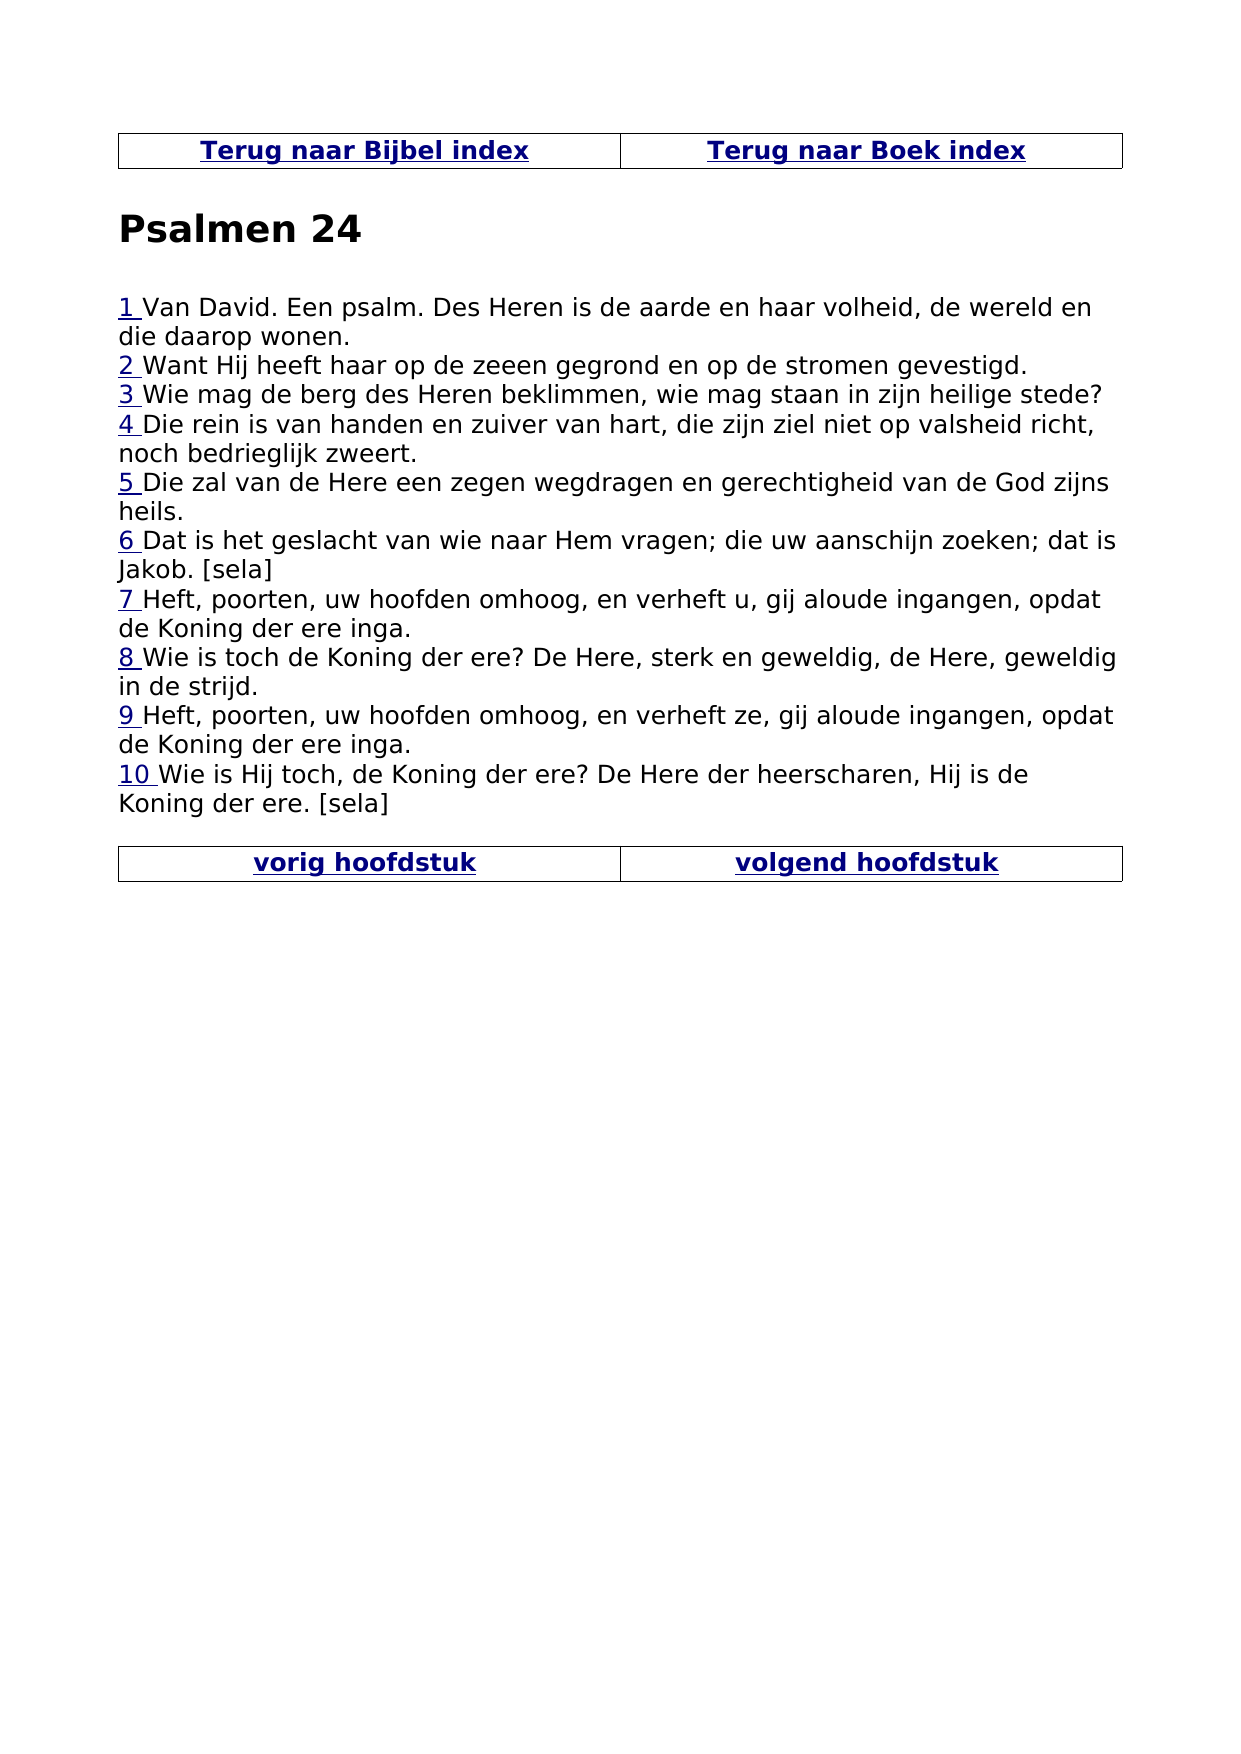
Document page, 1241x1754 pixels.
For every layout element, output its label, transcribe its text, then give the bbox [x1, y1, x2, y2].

table_header vorig hoofdstuk [119, 847, 620, 881]
subtitle Psalmen 24 [118, 208, 1122, 252]
table_header volgend hoofdstuk [621, 847, 1122, 881]
text 1 Van David. Een psalm. Des Heren is de aarde en haar volheid, de wereld en die daarop wonen. 2 Want Hij heeft haar op de zeeen gegrond en op de stromen gevestigd. 3 Wie mag de berg des Heren beklimmen, wie mag staan in zijn heilige stede? 4 Die rein is van handen en zuiver van hart, die zijn ziel niet op valsheid richt, noch bedrieglijk zweert. 5 Die zal van de Here een zegen wegdragen en gerechtigheid van de God zijns heils. 6 Dat is het geslacht van wie naar Hem vragen; die uw aanschijn zoeken; dat is Jakob. [sela] 7 Heft, poorten, uw hoofden omhoog, en verheft u, gij aloude ingangen, opdat de Koning der ere inga. 8 Wie is toch de Koning der ere? De Here, sterk en geweldig, de Here, geweldig in de strijd. 9 Heft, poorten, uw hoofden omhoog, en verheft ze, gij aloude ingangen, opdat de Koning der ere inga. 10 Wie is Hij toch, de Koning der ere? De Here der heerscharen, Hij is de Koning der ere. [sela] [118, 264, 1122, 818]
table_header Terug naar Bijbel index [119, 134, 620, 168]
table_header Terug naar Boek index [621, 134, 1122, 168]
